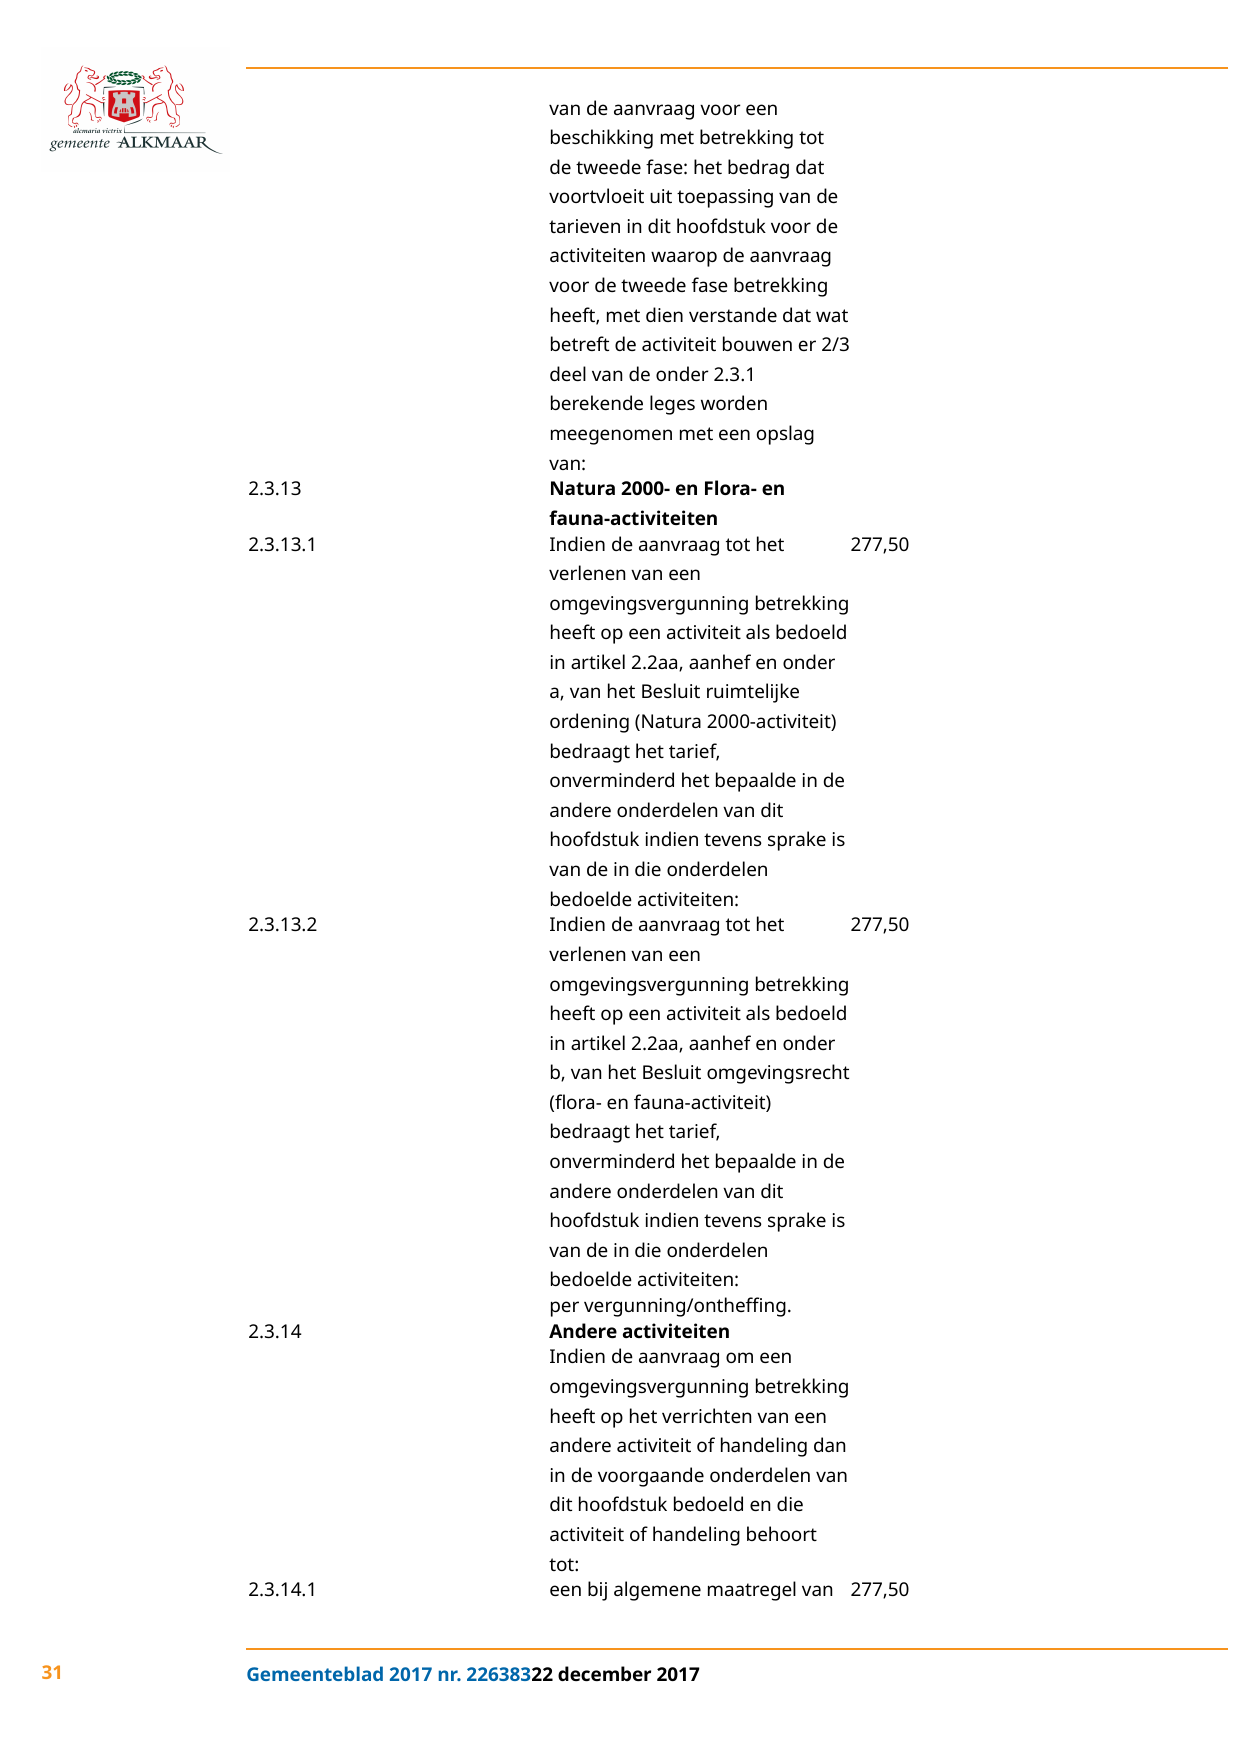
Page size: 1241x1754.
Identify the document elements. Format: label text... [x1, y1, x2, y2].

table_cell van de aanvraag voor een beschikking met betrekking tot de tweede fase: het bedrag dat voortvloeit uit toepassing van de tarieven in dit hoofdstuk voor de activiteiten waarop de aanvraag voor de tweede fase betrekking heeft, met dien verstande dat wat betreft de activiteit bouwen er 2/3 deel van de onder 2.3.1 berekende leges worden meegenomen met een opslag van: [549, 95, 850, 476]
table_cell Indien de aanvraag om een omgevingsvergunning betrekking heeft op het verrichten van een andere activiteit of handeling dan in de voorgaande onderdelen van dit hoofdstuk bedoeld en die activiteit of handeling behoort tot: [549, 1344, 850, 1577]
table_cell Indien de aanvraag tot het verlenen van een omgevingsvergunning betrekking heeft op een activiteit als bedoeld in artikel 2.2aa, aanhef en onder a, van het Besluit ruimtelijke ordening (Natura 2000-activiteit) bedraagt het tarief, onverminderd het bepaalde in de andere onderdelen van dit hoofdstuk indien tevens sprake is van de in die onderdelen bedoelde activiteiten: [549, 531, 850, 912]
table_cell Indien de aanvraag tot het verlenen van een omgevingsvergunning betrekking heeft op een activiteit als bedoeld in artikel 2.2aa, aanhef en onder b, van het Besluit omgevingsrecht (flora- en fauna-activiteit) bedraagt het tarief, onverminderd het bepaalde in de andere onderdelen van dit hoofdstuk indien tevens sprake is van de in die onderdelen bedoelde activiteiten: [549, 912, 850, 1292]
table_cell 277,50 [850, 912, 1152, 1292]
table_cell 2.3.13.2 [248, 912, 549, 1292]
table_cell een bij algemene maatregel van [549, 1577, 850, 1602]
table_cell [248, 1344, 549, 1577]
table_cell [850, 1292, 1152, 1318]
table_cell Natura 2000- en Flora- en fauna-activiteiten [549, 476, 850, 531]
table_cell 277,50 [850, 531, 1152, 912]
table_cell [850, 1318, 1152, 1344]
table_cell [850, 476, 1152, 531]
table_cell [850, 95, 1152, 476]
picture [41, 47, 231, 172]
table_cell 2.3.14.1 [248, 1577, 549, 1602]
table_cell Andere activiteiten [549, 1318, 850, 1344]
table_cell 2.3.14 [248, 1318, 549, 1344]
table_cell [850, 1344, 1152, 1577]
table_cell [248, 1292, 549, 1318]
table_cell 2.3.13 [248, 476, 549, 531]
table_cell 277,50 [850, 1577, 1152, 1602]
table_cell [248, 95, 549, 476]
table_cell 2.3.13.1 [248, 531, 549, 912]
table_cell per vergunning/ontheffing. [549, 1292, 850, 1318]
